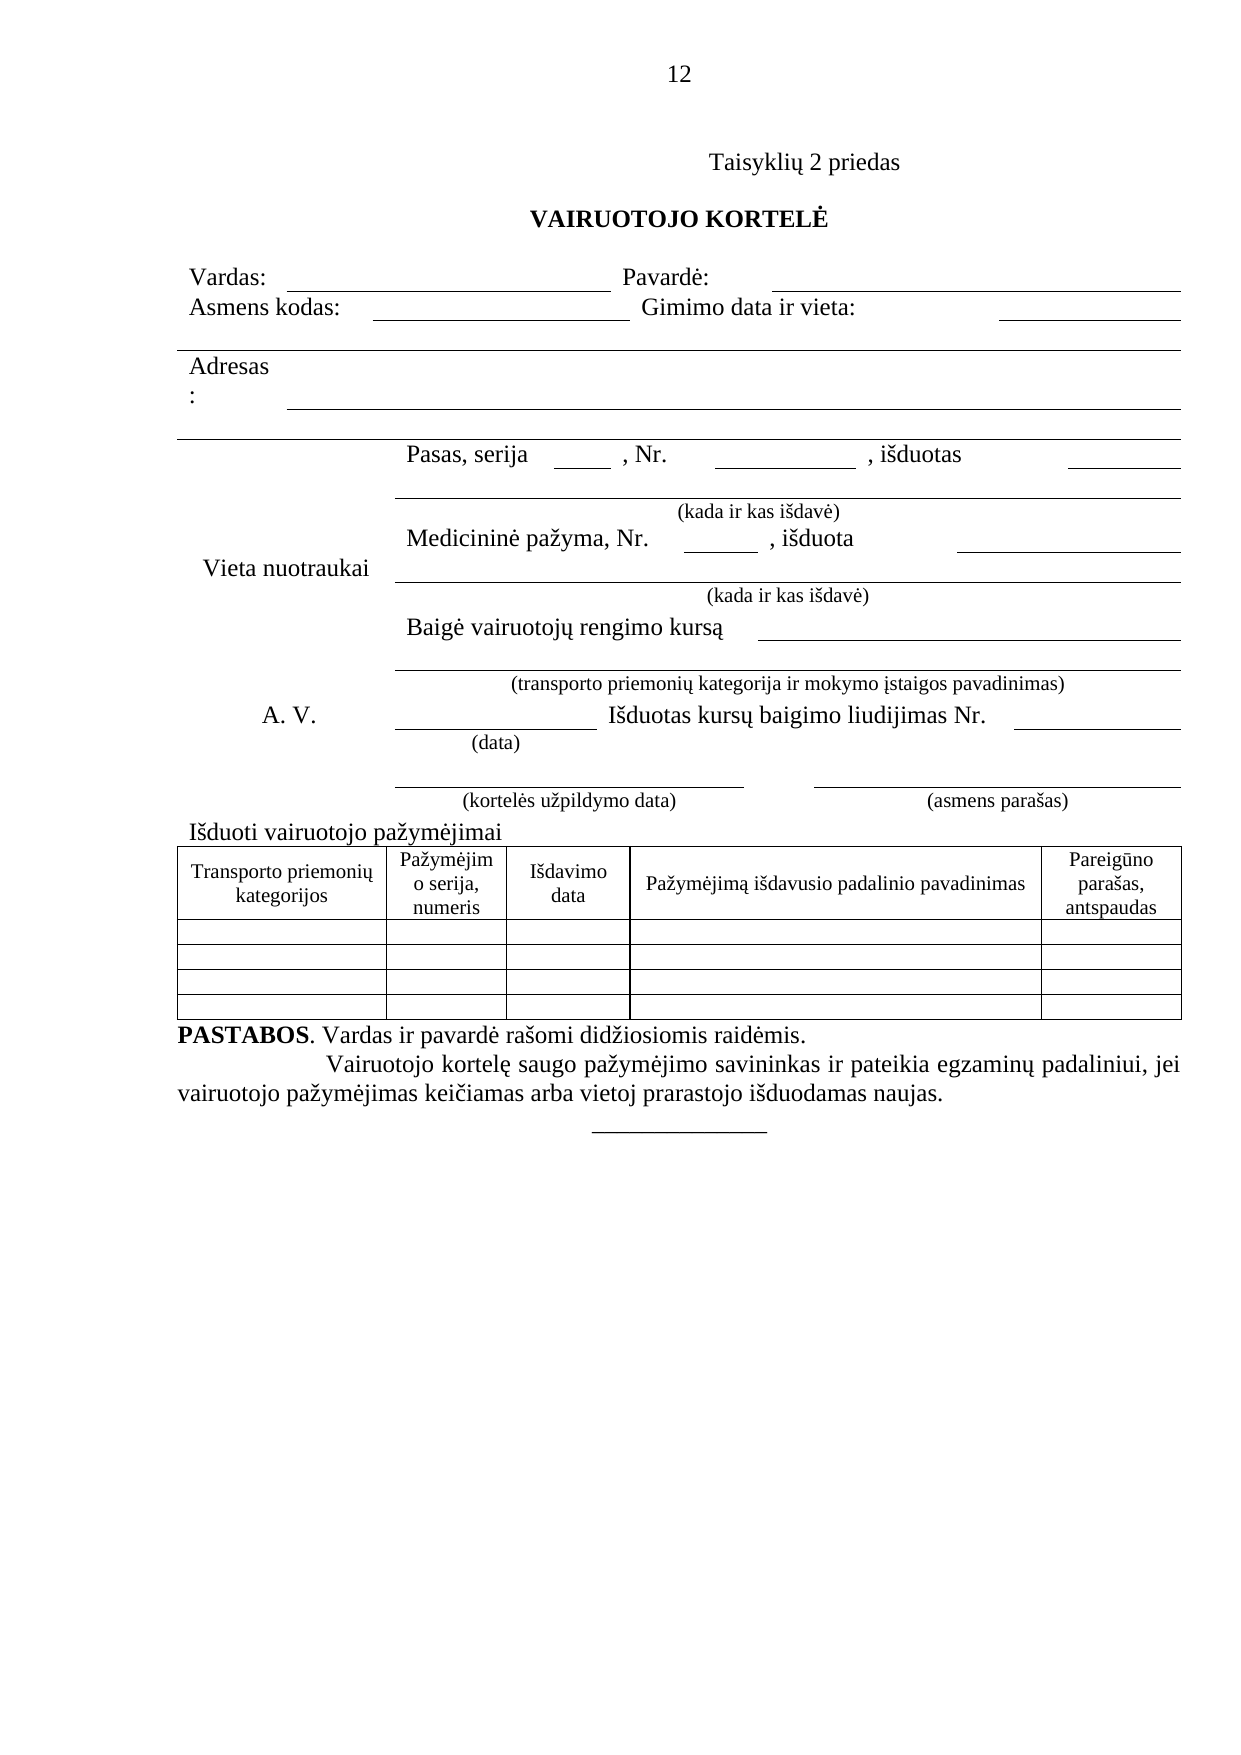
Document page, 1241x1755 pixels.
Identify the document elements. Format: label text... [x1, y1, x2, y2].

table_cell Išdavimo data [507, 847, 629, 919]
table_cell [715, 440, 856, 468]
table_cell [373, 291, 630, 320]
table_cell [631, 970, 1041, 994]
table_cell [395, 759, 744, 787]
table_cell , išduotas [856, 440, 1068, 468]
table_cell [507, 970, 629, 994]
table_cell [1123, 499, 1181, 523]
table_cell , Nr. [611, 440, 715, 468]
table_cell [177, 440, 395, 468]
table_cell [684, 523, 758, 552]
table_cell (kortelės užpildymo data) [395, 788, 744, 817]
table_cell Transporto priemonių kategorijos [178, 847, 386, 919]
table_cell [395, 468, 1181, 498]
table_cell [999, 292, 1181, 320]
table_cell (transporto priemonių kategorija ir mokymo įstaigos pavadinimas) [395, 671, 1181, 700]
table_cell Pasas, serija [395, 440, 554, 468]
table_cell [1042, 970, 1181, 994]
table_header Pavardė: [611, 262, 772, 291]
text ______________ [177, 1107, 1181, 1135]
table_cell [1042, 920, 1181, 944]
text Taisyklių 2 priedas [177, 147, 1181, 176]
table_header [287, 262, 611, 291]
table_cell [1014, 700, 1181, 729]
table_cell [1042, 945, 1181, 969]
table_cell [957, 523, 1181, 552]
table_cell [631, 945, 1041, 969]
table_cell [177, 759, 395, 787]
table_cell [1068, 499, 1123, 523]
table_header [772, 262, 1181, 291]
table_cell Asmens kodas: [177, 291, 372, 320]
table_cell Gimimo data ir vieta: [630, 291, 999, 320]
table_cell [177, 787, 395, 817]
table_cell [1123, 730, 1181, 758]
table_cell [387, 970, 506, 994]
table_cell (asmens parašas) [814, 788, 1181, 817]
table_cell , išduota [758, 523, 957, 552]
table_cell [395, 700, 597, 729]
table_cell Medicininė pažyma, Nr. [395, 523, 684, 552]
table_cell [387, 995, 506, 1019]
table_cell [1042, 995, 1181, 1019]
table_cell [744, 787, 814, 817]
table_cell [744, 759, 814, 787]
table_cell [395, 552, 1181, 582]
text VAIRUOTOJO KORTELĖ [177, 204, 1181, 233]
table_cell [814, 759, 1181, 787]
table_cell Baigė vairuotojų rengimo kursą [395, 612, 758, 640]
table_cell [597, 729, 1123, 758]
table_cell [395, 640, 1181, 670]
table_cell [287, 351, 1181, 409]
table_cell Pažymėjimą išdavusio padalinio pavadinimas [631, 847, 1041, 919]
table_cell [507, 945, 629, 969]
table_cell [1068, 440, 1181, 468]
table_cell [178, 970, 386, 994]
table_cell [178, 920, 386, 944]
table_cell [507, 995, 629, 1019]
table_cell Pažymėjimo serija, numeris [387, 847, 506, 919]
table_cell [177, 523, 395, 552]
table_cell [631, 920, 1041, 944]
table_cell Išduoti vairuotojo pažymėjimai [177, 817, 1181, 846]
table_cell (data) [395, 730, 597, 758]
table_cell [177, 729, 395, 758]
table_cell [177, 468, 395, 498]
table_cell [631, 995, 1041, 1019]
table_cell [177, 640, 395, 670]
table_cell [178, 945, 386, 969]
table_cell (kada ir kas išdavė) [395, 583, 1181, 612]
table_cell [177, 670, 395, 700]
table_cell [177, 582, 395, 612]
table_cell [1044, 499, 1068, 523]
table_cell [387, 945, 506, 969]
table_cell (kada ir kas išdavė) [177, 498, 1043, 523]
table_cell [554, 440, 611, 468]
table_cell Vieta nuotraukai [177, 552, 395, 582]
table_cell [758, 612, 1181, 640]
text PASTABOS. Vardas ir pavardė rašomi didžiosiomis raidėmis. [177, 1020, 1181, 1049]
table_cell [387, 920, 506, 944]
table_cell [177, 612, 395, 640]
table_cell A. V. [177, 700, 395, 729]
table_header Vardas: [177, 262, 287, 291]
table_cell [177, 409, 1181, 438]
table_cell Pareigūno parašas, antspaudas [1042, 847, 1181, 919]
text Vairuotojo kortelę saugo pažymėjimo savininkas ir pateikia egzaminų padaliniui, jei vairuotojo pažymėjimas keičiamas arba vietoj prarastojo išduodamas naujas. [177, 1049, 1181, 1107]
table_cell [507, 920, 629, 944]
table_cell [178, 995, 386, 1019]
table_cell [177, 320, 1181, 350]
table_cell Išduotas kursų baigimo liudijimas Nr. [597, 700, 1014, 729]
table_cell Adresas: [177, 351, 287, 409]
